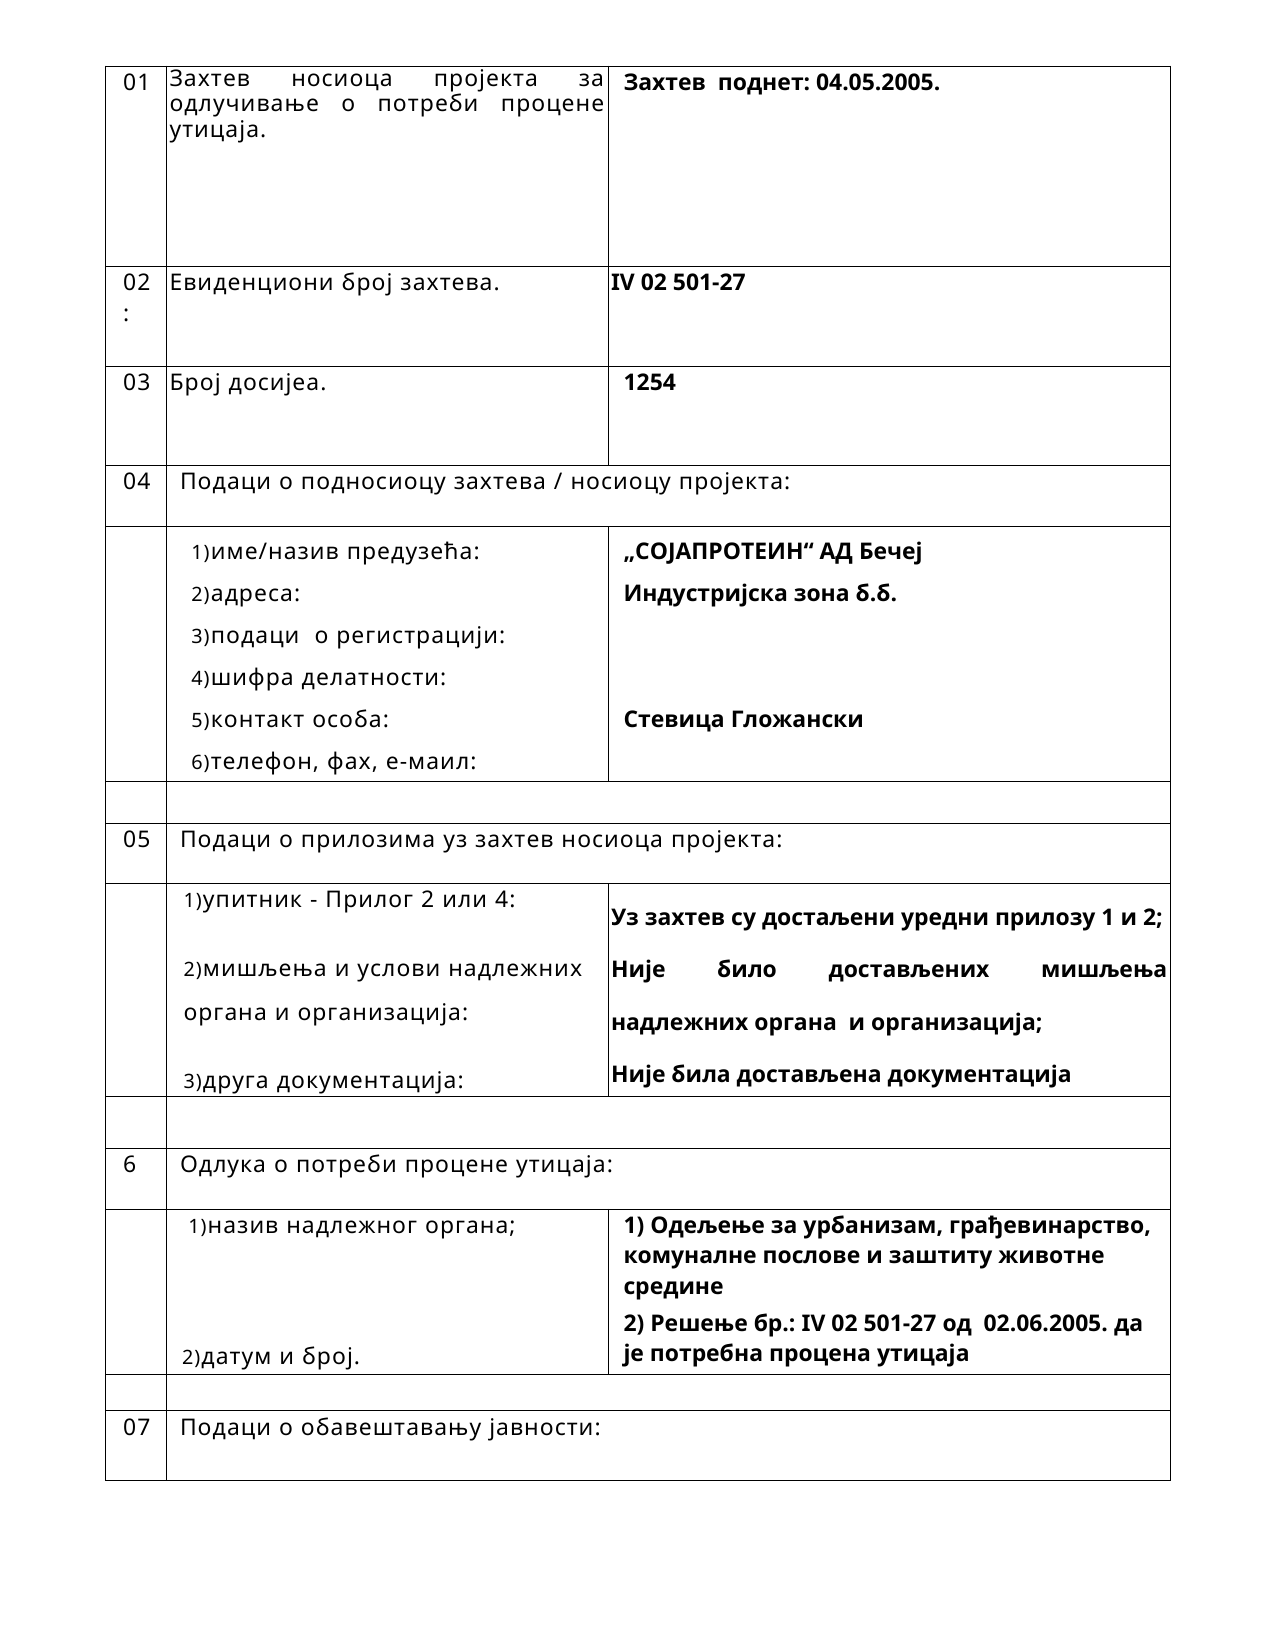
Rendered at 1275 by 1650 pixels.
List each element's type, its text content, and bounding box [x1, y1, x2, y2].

table_cell 1) Одељење за урбанизам, грађевинарство, комуналне послове и заштиту животне средине 2) Решење бр.: IV 02 501-27 од 02.06.2005. да је потребна процена утицаја [609, 1210, 1170, 1374]
table_cell Подаци о обавештавању јавности: [167, 1411, 1170, 1480]
table_cell Број досијеа. [167, 367, 608, 465]
table_cell 02 : [106, 267, 166, 366]
table_cell [167, 1375, 1170, 1410]
table_cell IV 02 501-27 [609, 267, 1170, 366]
table_header 01 [106, 67, 166, 266]
table_cell Уз захтев су достаљени уредни прилозу 1 и 2; Није било достављених мишљења надлежних органа и организација; Није била достављена документација [609, 884, 1170, 1096]
table_cell [106, 782, 166, 823]
table_cell [167, 782, 1170, 823]
table_cell 1254 [609, 367, 1170, 465]
table_cell [106, 1097, 166, 1148]
table_cell назив надлежног органа; датум и број. [167, 1210, 608, 1374]
table_cell Одлука о потреби процене утицаја: [167, 1149, 1170, 1209]
table_cell Евиденциони број захтева. [167, 267, 608, 366]
table_cell 03 [106, 367, 166, 465]
table_cell [106, 527, 166, 781]
table_cell „СОЈАПРОТЕИН“ АД Бечеј Индустријска зона б.б. Стевица Гложански [609, 527, 1170, 781]
table_cell [106, 1210, 166, 1374]
table_cell упитник - Прилог 2 или 4: мишљења и услови надлежних органа и организација: друга документација: [167, 884, 608, 1096]
table_cell 04 [106, 466, 166, 526]
table_cell име/назив предузећа: адреса: подаци о регистрацији: шифра делатности: контакт особа: телефон, фаx, е-маил: [167, 527, 608, 781]
table_header Захтев носиоца пројекта за одлучивање о потреби процене утицаја. [167, 67, 608, 266]
table_cell 05 [106, 824, 166, 883]
table_cell [106, 1375, 166, 1410]
table_cell [167, 1097, 1170, 1148]
table_cell [106, 884, 166, 1096]
table_cell Подаци о прилозима уз захтев носиоца пројекта: [167, 824, 1170, 883]
table_cell Подаци о подносиоцу захтева / носиоцу пројекта: [167, 466, 1170, 526]
table_header Захтев поднет: 04.05.2005. [609, 67, 1170, 266]
table_cell 07 [106, 1411, 166, 1480]
table_cell 6 [106, 1149, 166, 1209]
